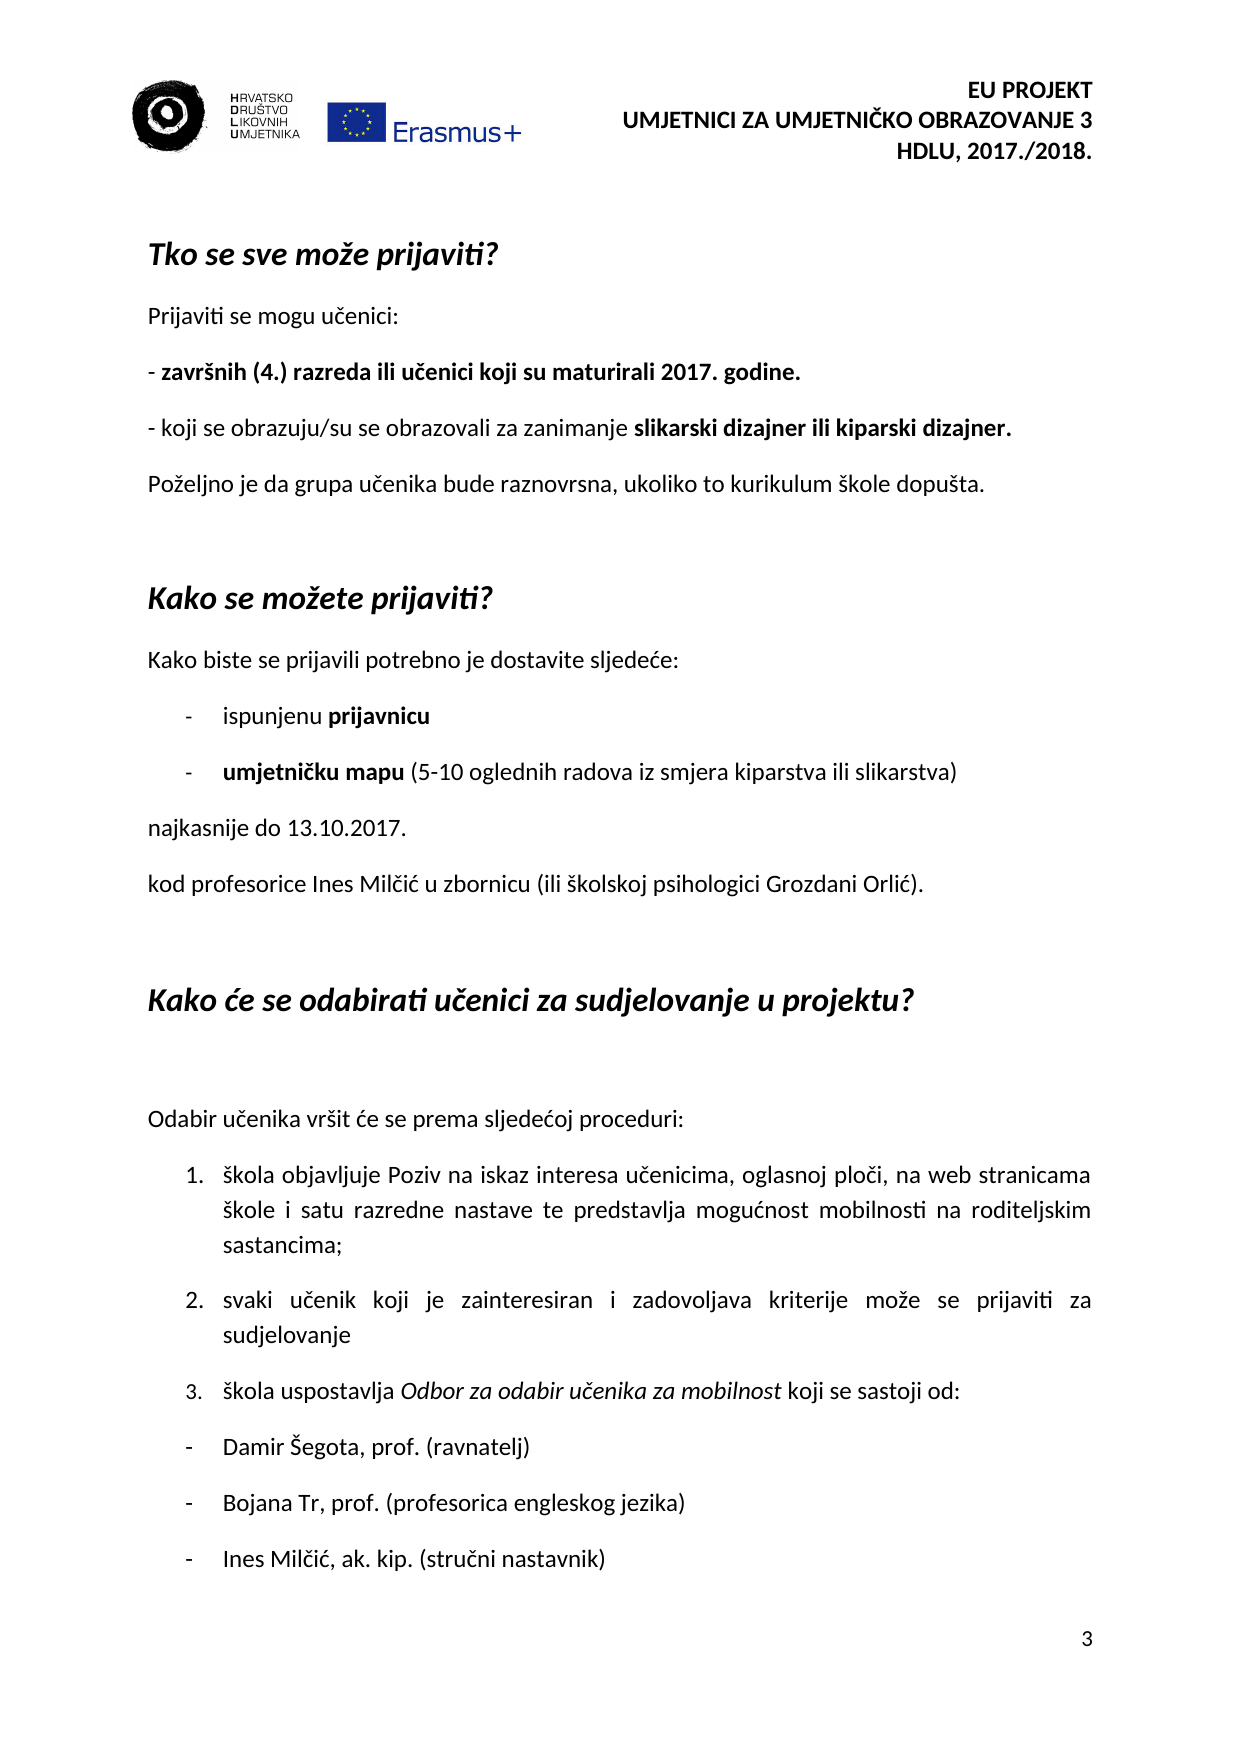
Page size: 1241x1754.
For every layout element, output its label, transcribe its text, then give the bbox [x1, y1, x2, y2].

list svaki učenik koji je zainteresiran i zadovoljava kriterije može se prijaviti za sudjelovanje [185, 1284, 1093, 1350]
list Poželjno je da grupa učenika bude raznovrsna, ukoliko to kurikulum škole dopušta. [148, 468, 1093, 498]
list škola objavljuje Poziv na iskaz interesa učenicima, oglasnoj ploči, na web stranicama škole i satu razredne nastave te predstavlja mogućnost mobilnosti na roditeljskim sastancima; [185, 1159, 1093, 1259]
list ispunjenu prijavnicu [185, 700, 1093, 731]
list Odabir učenika vršit će se prema sljedećoj proceduri: [148, 1103, 1093, 1133]
list škola uspostavlja Odbor za odabir učenika za mobilnost koji se sastoji od: [185, 1375, 1093, 1406]
text kod profesorice Ines Milčić u zbornicu (ili školskoj psihologici Grozdani Orlić). [148, 868, 1093, 898]
list Prijaviti se mogu učenici: [148, 301, 1093, 331]
list Kako se možete prijaviti? [148, 577, 1093, 618]
list Ines Milčić, ak. kip. (stručni nastavnik) [185, 1543, 1093, 1573]
list Kako će se odabirati učenici za sudjelovanje u projektu? [148, 979, 1093, 1020]
picture [316, 91, 532, 153]
list Tko se sve može prijaviti? [148, 233, 1093, 274]
list umjetničku mapu (5-10 oglednih radova iz smjera kiparstva ili slikarstva) [185, 756, 1093, 787]
list - završnih (4.) razreda ili učenici koji su maturirali 2017. godine. [148, 356, 1093, 387]
picture [132, 80, 300, 154]
list Damir Šegota, prof. (ravnatelj) [185, 1431, 1093, 1462]
list Kako biste se prijavili potrebno je dostavite sljedeće: [148, 644, 1093, 675]
list Bojana Tr, prof. (profesorica engleskog jezika) [185, 1487, 1093, 1518]
text najkasnije do 13.10.2017. [148, 812, 1093, 842]
list - koji se obrazuju/su se obrazovali za zanimanje slikarski dizajner ili kiparski dizajner. [148, 412, 1093, 443]
